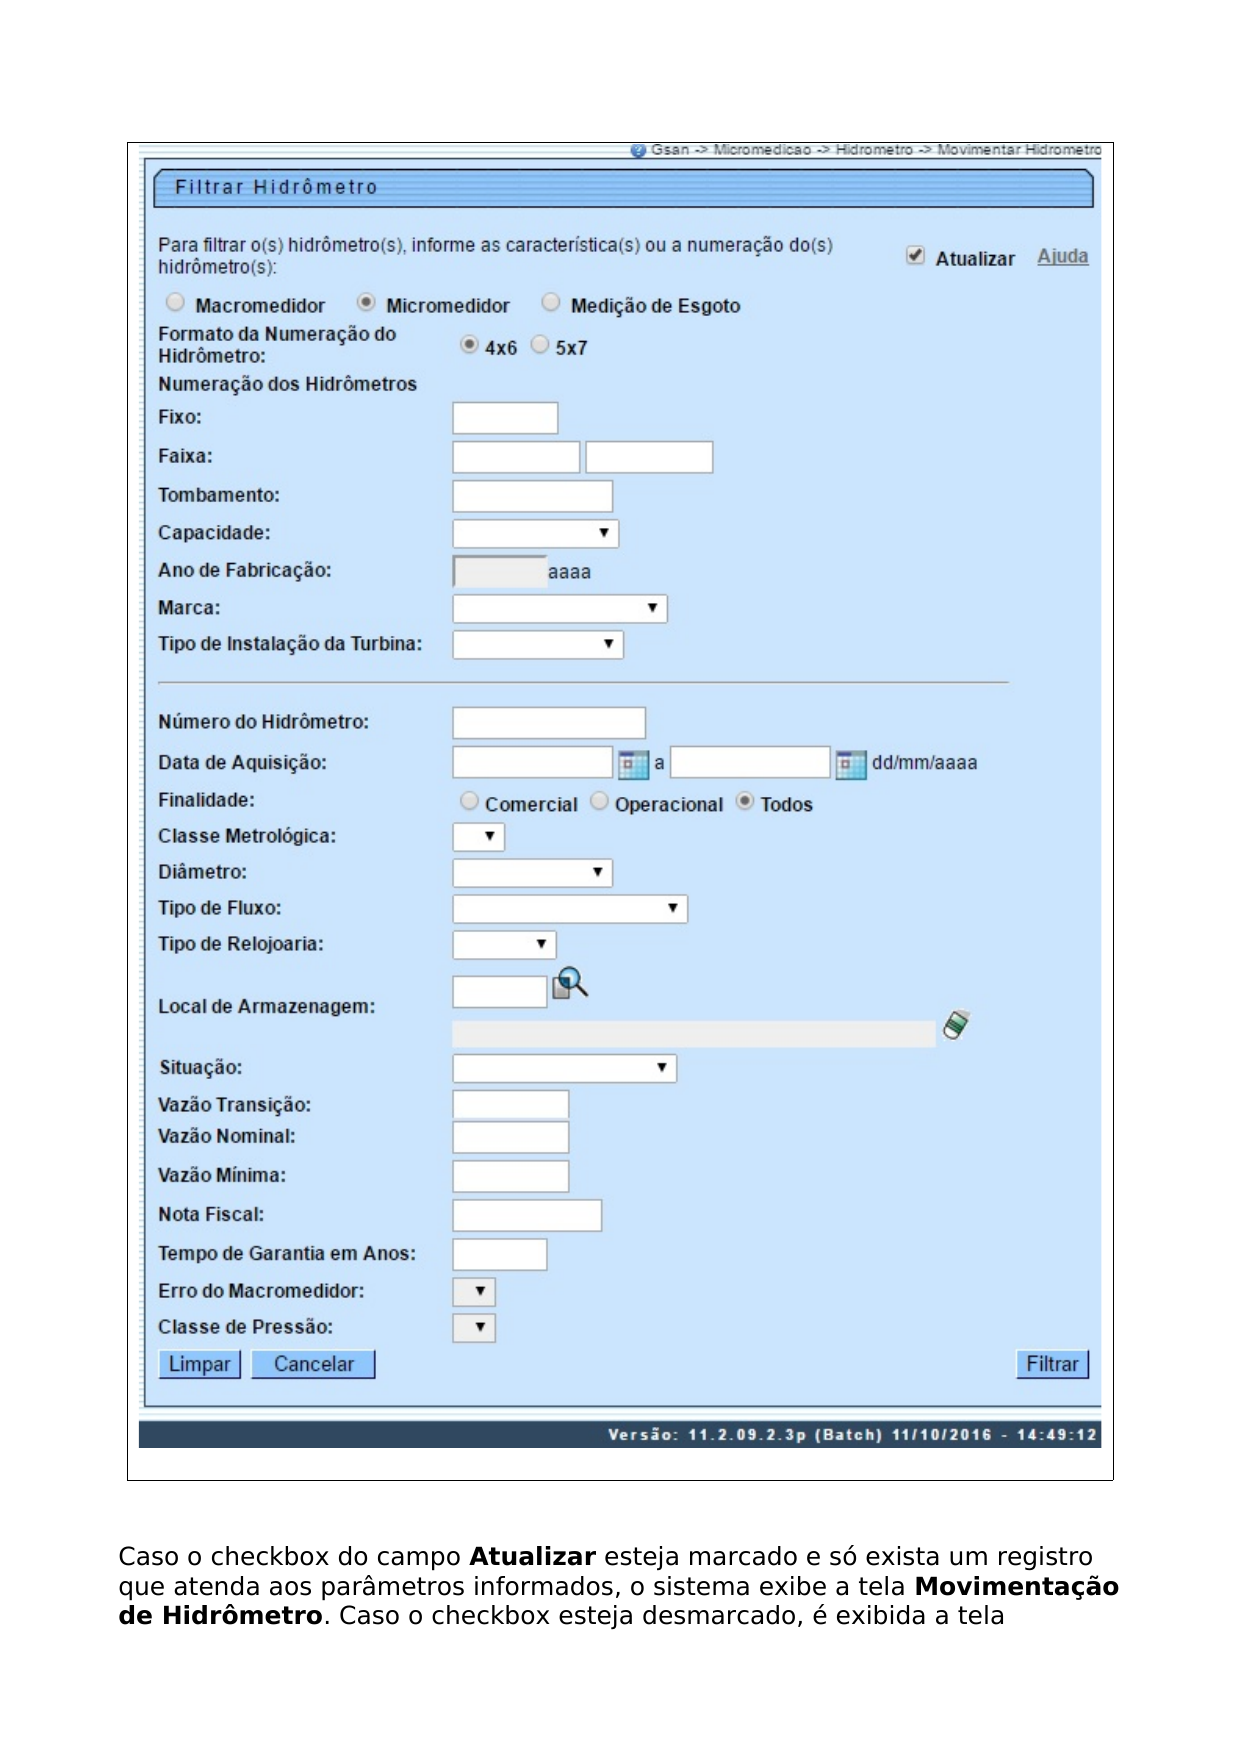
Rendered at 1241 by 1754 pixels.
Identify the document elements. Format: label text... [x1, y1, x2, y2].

text Caso o checkbox do campo Atualizar esteja marcado e só exista um registro que atenda aos parâmetros informados, o sistema exibe a tela Movimentação de Hidrômetro. Caso o checkbox esteja desmarcado, é exibida a tela [118, 1542, 1122, 1630]
table_header [128, 143, 1113, 1480]
picture [138, 144, 1102, 1448]
